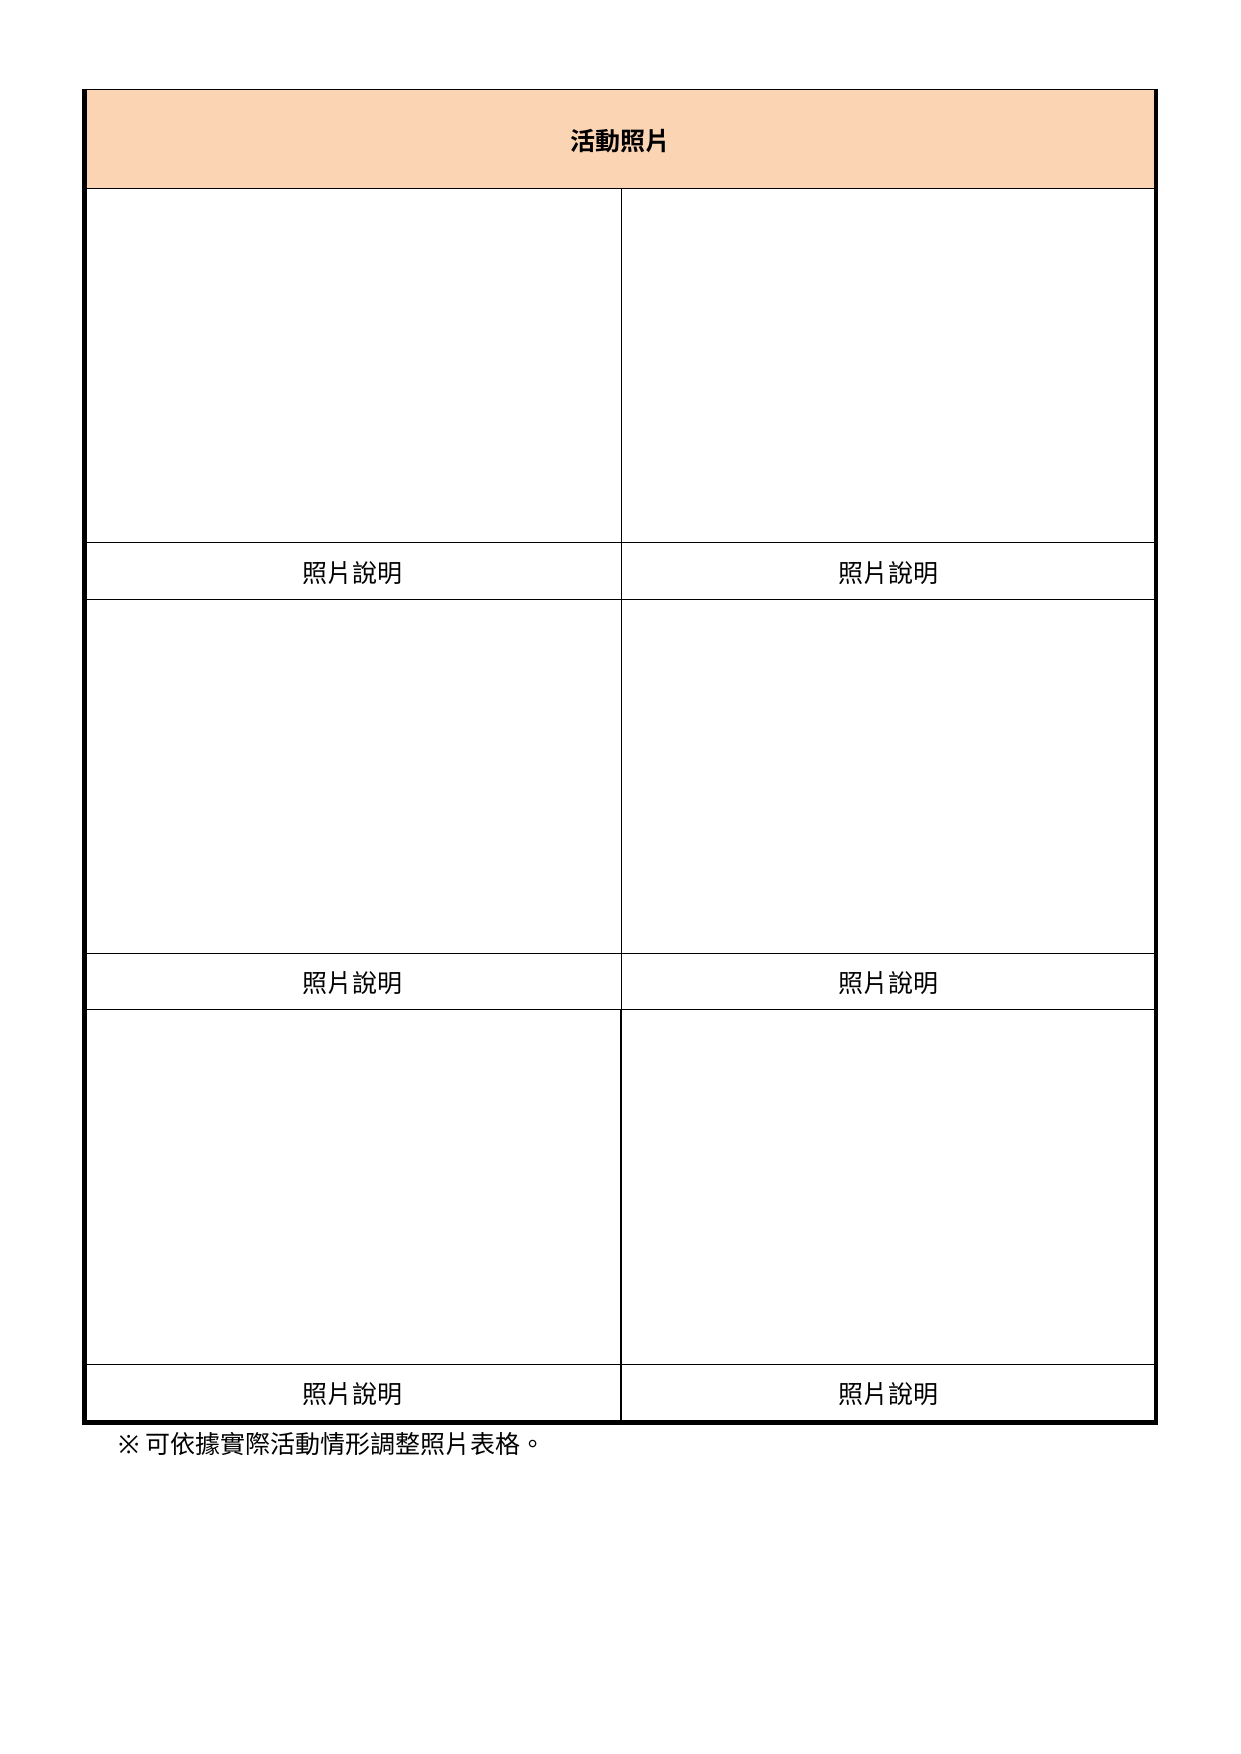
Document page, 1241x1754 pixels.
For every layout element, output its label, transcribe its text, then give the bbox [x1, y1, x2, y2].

table_cell 照片說明 [87, 543, 621, 598]
table_cell [87, 1010, 620, 1363]
table_cell 照片說明 [622, 1365, 1154, 1420]
table_cell 照片說明 [622, 954, 1154, 1009]
table_cell [622, 189, 1154, 542]
table_cell 照片說明 [87, 954, 621, 1009]
table_header 活動照片 [87, 90, 1154, 188]
text ※ 可依據實際活動情形調整照片表格。 [118, 1425, 1122, 1461]
table_cell 照片說明 [622, 543, 1154, 598]
table_cell [87, 189, 621, 542]
table_cell [622, 1010, 1154, 1363]
table_cell [87, 600, 621, 953]
table_cell 照片說明 [87, 1365, 620, 1420]
table_cell [622, 600, 1154, 953]
